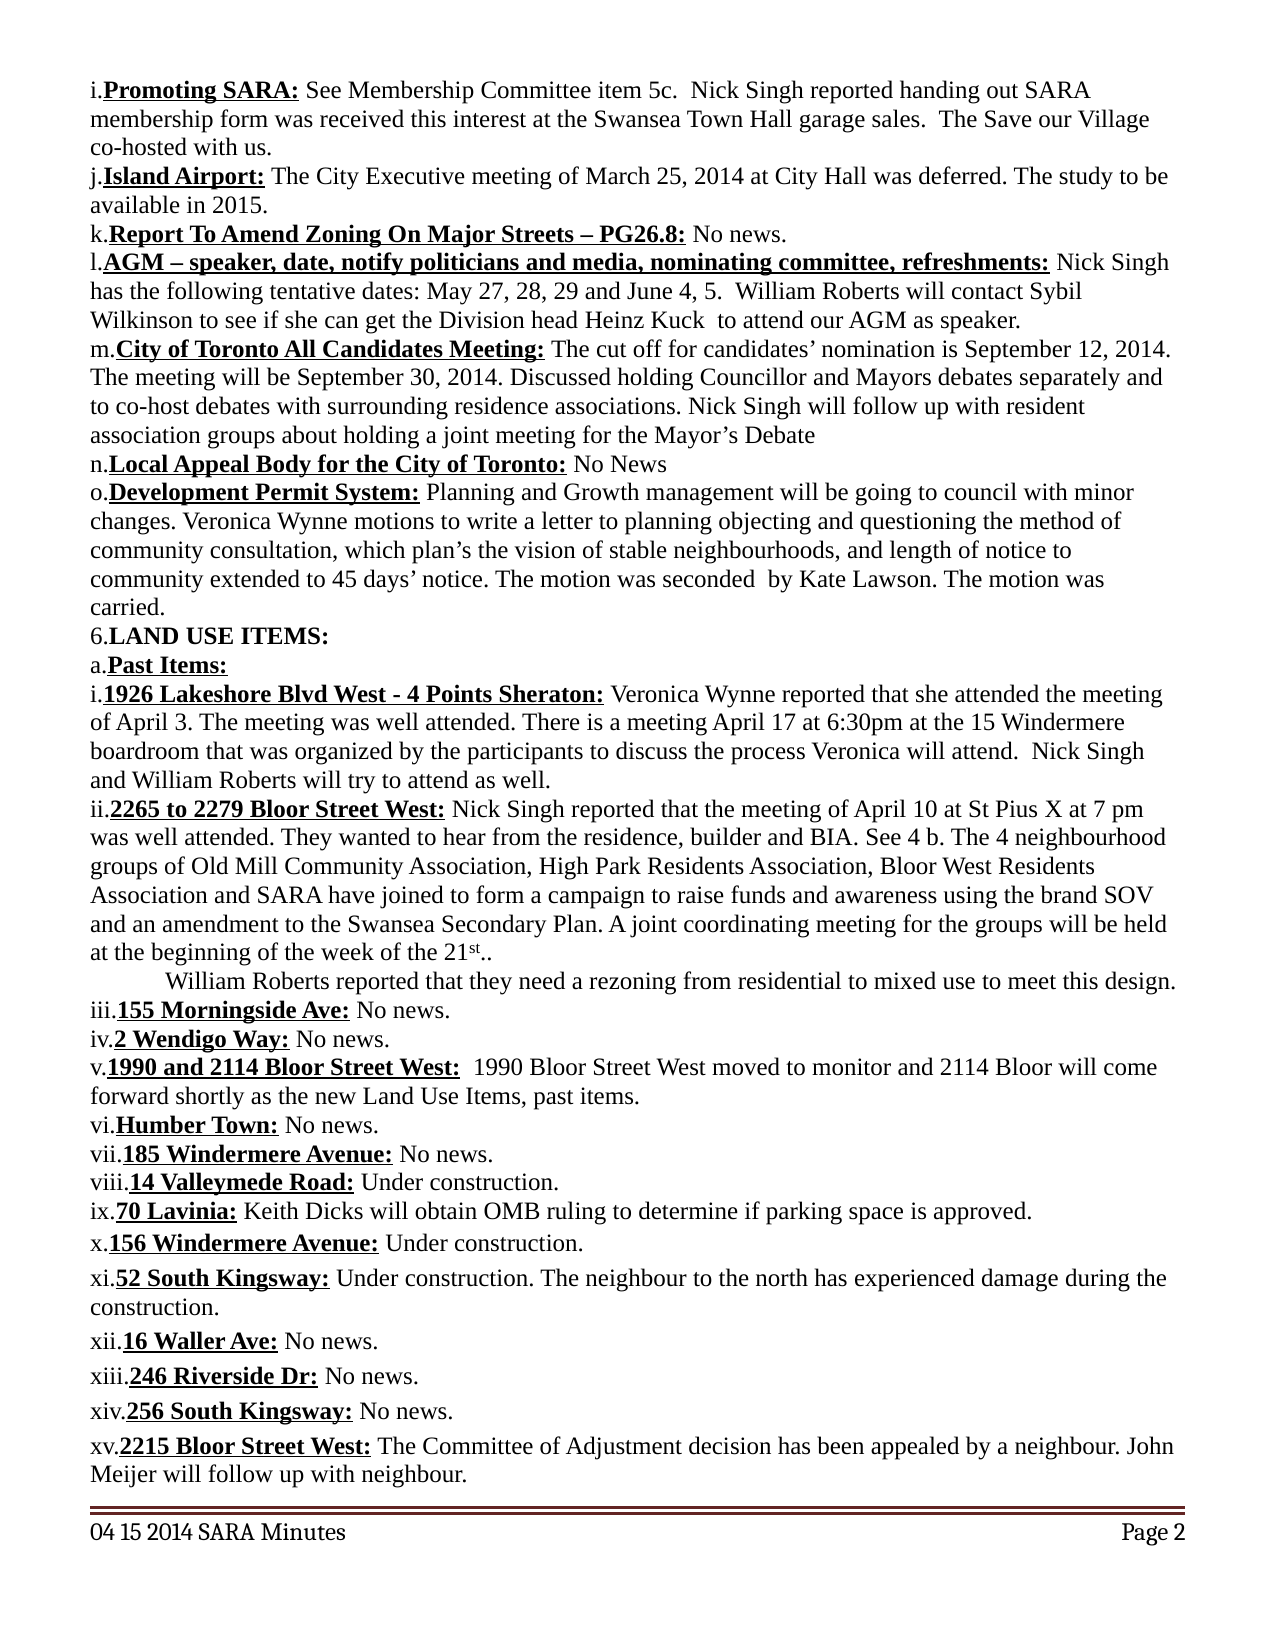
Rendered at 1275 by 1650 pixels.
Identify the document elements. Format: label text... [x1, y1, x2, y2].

list 70 Lavinia: Keith Dicks will obtain OMB ruling to determine if parking space is approved. [90, 1196, 1185, 1225]
list 2 Wendigo Way: No news. [90, 1024, 1185, 1052]
text William Roberts reported that they need a rezoning from residential to mixed use to meet this design. [165, 966, 1185, 995]
list 185 Windermere Avenue: No news. [90, 1139, 1185, 1167]
list Development Permit System: Planning and Growth management will be going to council with minor changes. Veronica Wynne motions to write a letter to planning objecting and questioning the method of community consultation, which plan’s the vision of stable neighbourhoods, and length of notice to community extended to 45 days’ notice. The motion was seconded by Kate Lawson. The motion was carried. [90, 477, 1185, 621]
list 156 Windermere Avenue: Under construction. [90, 1228, 1185, 1257]
list 256 South Kingsway: No news. [90, 1396, 1185, 1425]
list 155 Morningside Ave: No news. [90, 995, 1185, 1024]
list Promoting SARA: See Membership Committee item 5c. Nick Singh reported handing out SARA membership form was received this interest at the Swansea Town Hall garage sales. The Save our Village co-hosted with us. [90, 75, 1185, 161]
list Local Appeal Body for the City of Toronto: No News [90, 449, 1185, 477]
list 16 Waller Ave: No news. [90, 1326, 1185, 1355]
list Humber Town: No news. [90, 1110, 1185, 1139]
list 2215 Bloor Street West: The Committee of Adjustment decision has been appealed by a neighbour. John Meijer will follow up with neighbour. [90, 1431, 1185, 1488]
list 1990 and 2114 Bloor Street West: 1990 Bloor Street West moved to monitor and 2114 Bloor will come forward shortly as the new Land Use Items, past items. [90, 1052, 1185, 1110]
list 1926 Lakeshore Blvd West - 4 Points Sheraton: Veronica Wynne reported that she attended the meeting of April 3. The meeting was well attended. There is a meeting April 17 at 6:30pm at the 15 Windermere boardroom that was organized by the participants to discuss the process Veronica will attend. Nick Singh and William Roberts will try to attend as well. [90, 679, 1185, 794]
list LAND USE ITEMS: [90, 621, 1185, 650]
list AGM – speaker, date, notify politicians and media, nominating committee, refreshments: Nick Singh has the following tentative dates: May 27, 28, 29 and June 4, 5. William Roberts will contact Sybil Wilkinson to see if she can get the Division head Heinz Kuck to attend our AGM as speaker. [90, 247, 1185, 334]
list 246 Riverside Dr: No news. [90, 1361, 1185, 1390]
list 14 Valleymede Road: Under construction. [90, 1167, 1185, 1196]
list 52 South Kingsway: Under construction. The neighbour to the north has experienced damage during the construction. [90, 1263, 1185, 1320]
list Report To Amend Zoning On Major Streets – PG26.8: No news. [90, 219, 1185, 247]
list City of Toronto All Candidates Meeting: The cut off for candidates’ nomination is September 12, 2014. The meeting will be September 30, 2014. Discussed holding Councillor and Mayors debates separately and to co-host debates with surrounding residence associations. Nick Singh will follow up with resident association groups about holding a joint meeting for the Mayor’s Debate [90, 334, 1185, 449]
list Past Items: [90, 650, 1185, 679]
list 2265 to 2279 Bloor Street West: Nick Singh reported that the meeting of April 10 at St Pius X at 7 pm was well attended. They wanted to hear from the residence, builder and BIA. See 4 b. The 4 neighbourhood groups of Old Mill Community Association, High Park Residents Association, Bloor West Residents Association and SARA have joined to form a campaign to raise funds and awareness using the brand SOV and an amendment to the Swansea Secondary Plan. A joint coordinating meeting for the groups will be held at the beginning of the week of the 21st.. [90, 794, 1185, 966]
list Island Airport: The City Executive meeting of March 25, 2014 at City Hall was deferred. The study to be available in 2015. [90, 161, 1185, 219]
